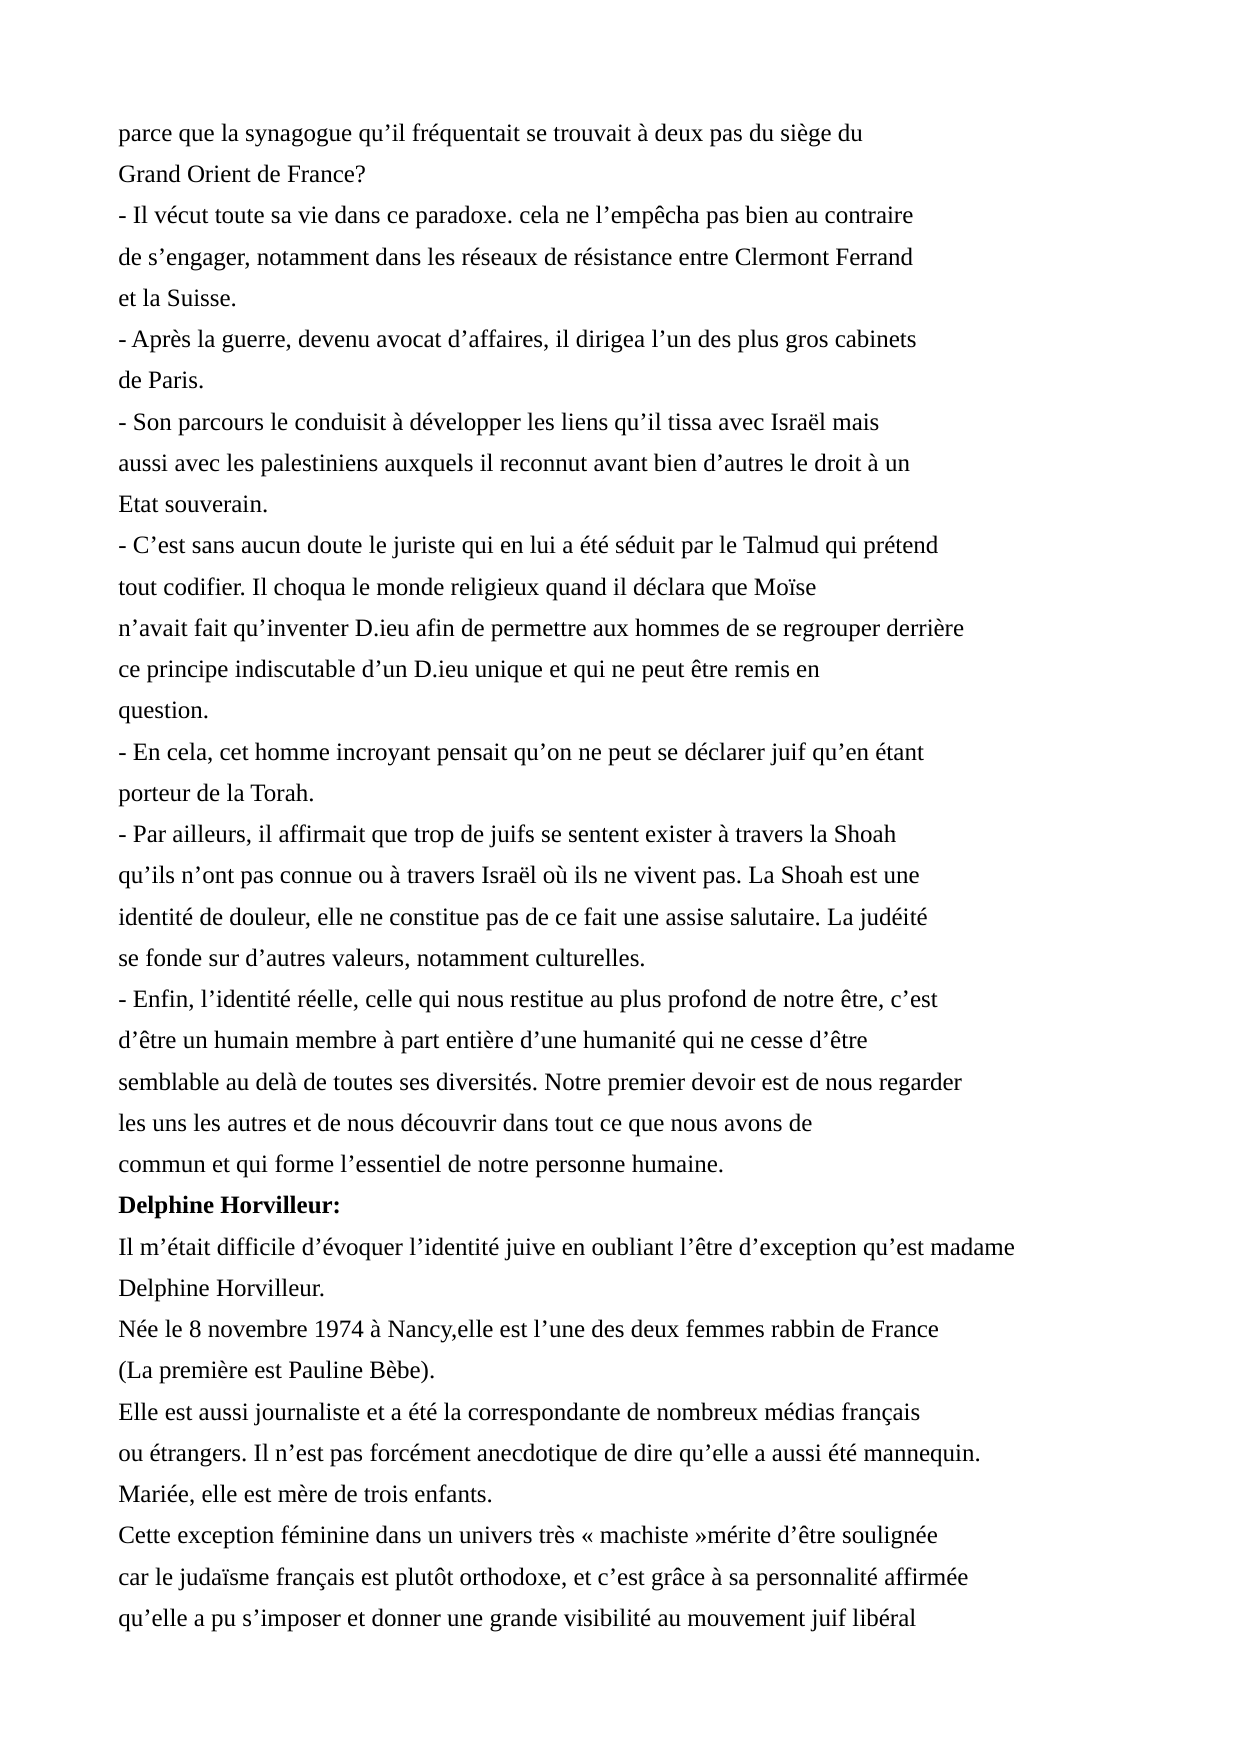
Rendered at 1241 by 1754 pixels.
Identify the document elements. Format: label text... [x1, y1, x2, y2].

text qu’elle a pu s’imposer et donner une grande visibilité au mouvement juif libéral [118, 1603, 1122, 1632]
text parce que la synagogue qu’il fréquentait se trouvait à deux pas du siège du [118, 118, 1122, 147]
text de Paris. [118, 366, 1122, 394]
text - C’est sans aucun doute le juriste qui en lui a été séduit par le Talmud qui prétend [118, 531, 1122, 559]
text commun et qui forme l’essentiel de notre personne humaine. [118, 1149, 1122, 1178]
text Elle est aussi journaliste et a été la correspondante de nombreux médias français [118, 1397, 1122, 1426]
text question. [118, 696, 1122, 724]
text Cette exception féminine dans un univers très « machiste »mérite d’être soulignée [118, 1521, 1122, 1549]
text - Enfin, l’identité réelle, celle qui nous restitue au plus profond de notre être, c’est [118, 984, 1122, 1013]
text d’être un humain membre à part entière d’une humanité qui ne cesse d’être [118, 1026, 1122, 1054]
text Mariée, elle est mère de trois enfants. [118, 1479, 1122, 1508]
text - En cela, cet homme incroyant pensait qu’on ne peut se déclarer juif qu’en étant [118, 737, 1122, 766]
text Il m’était difficile d’évoquer l’identité juive en oubliant l’être d’exception qu’est madame [118, 1232, 1122, 1261]
text ou étrangers. Il n’est pas forcément anecdotique de dire qu’elle a aussi été mannequin. [118, 1438, 1122, 1467]
text - Il vécut toute sa vie dans ce paradoxe. cela ne l’empêcha pas bien au contraire [118, 201, 1122, 229]
text semblable au delà de toutes ses diversités. Notre premier devoir est de nous regarder [118, 1067, 1122, 1096]
text de s’engager, notamment dans les réseaux de résistance entre Clermont Ferrand [118, 242, 1122, 271]
text qu’ils n’ont pas connue ou à travers Israël où ils ne vivent pas. La Shoah est une [118, 861, 1122, 889]
text car le judaïsme français est plutôt orthodoxe, et c’est grâce à sa personnalité affirmée [118, 1562, 1122, 1591]
text Née le 8 novembre 1974 à Nancy,elle est l’une des deux femmes rabbin de France [118, 1314, 1122, 1343]
text (La première est Pauline Bèbe). [118, 1356, 1122, 1384]
text Delphine Horvilleur. [118, 1273, 1122, 1302]
text tout codifier. Il choqua le monde religieux quand il déclara que Moïse [118, 572, 1122, 601]
text Delphine Horvilleur: [118, 1191, 1122, 1219]
text n’avait fait qu’inventer D.ieu afin de permettre aux hommes de se regrouper derrière [118, 613, 1122, 642]
text les uns les autres et de nous découvrir dans tout ce que nous avons de [118, 1108, 1122, 1137]
text ce principe indiscutable d’un D.ieu unique et qui ne peut être remis en [118, 654, 1122, 683]
text se fonde sur d’autres valeurs, notamment culturelles. [118, 943, 1122, 972]
text aussi avec les palestiniens auxquels il reconnut avant bien d’autres le droit à un [118, 448, 1122, 477]
text Grand Orient de France? [118, 159, 1122, 188]
text - Après la guerre, devenu avocat d’affaires, il dirigea l’un des plus gros cabinets [118, 324, 1122, 353]
text identité de douleur, elle ne constitue pas de ce fait une assise salutaire. La judéité [118, 902, 1122, 931]
text - Par ailleurs, il affirmait que trop de juifs se sentent exister à travers la Shoah [118, 819, 1122, 848]
text et la Suisse. [118, 283, 1122, 312]
text porteur de la Torah. [118, 778, 1122, 807]
text Etat souverain. [118, 489, 1122, 518]
text - Son parcours le conduisit à développer les liens qu’il tissa avec Israël mais [118, 407, 1122, 436]
